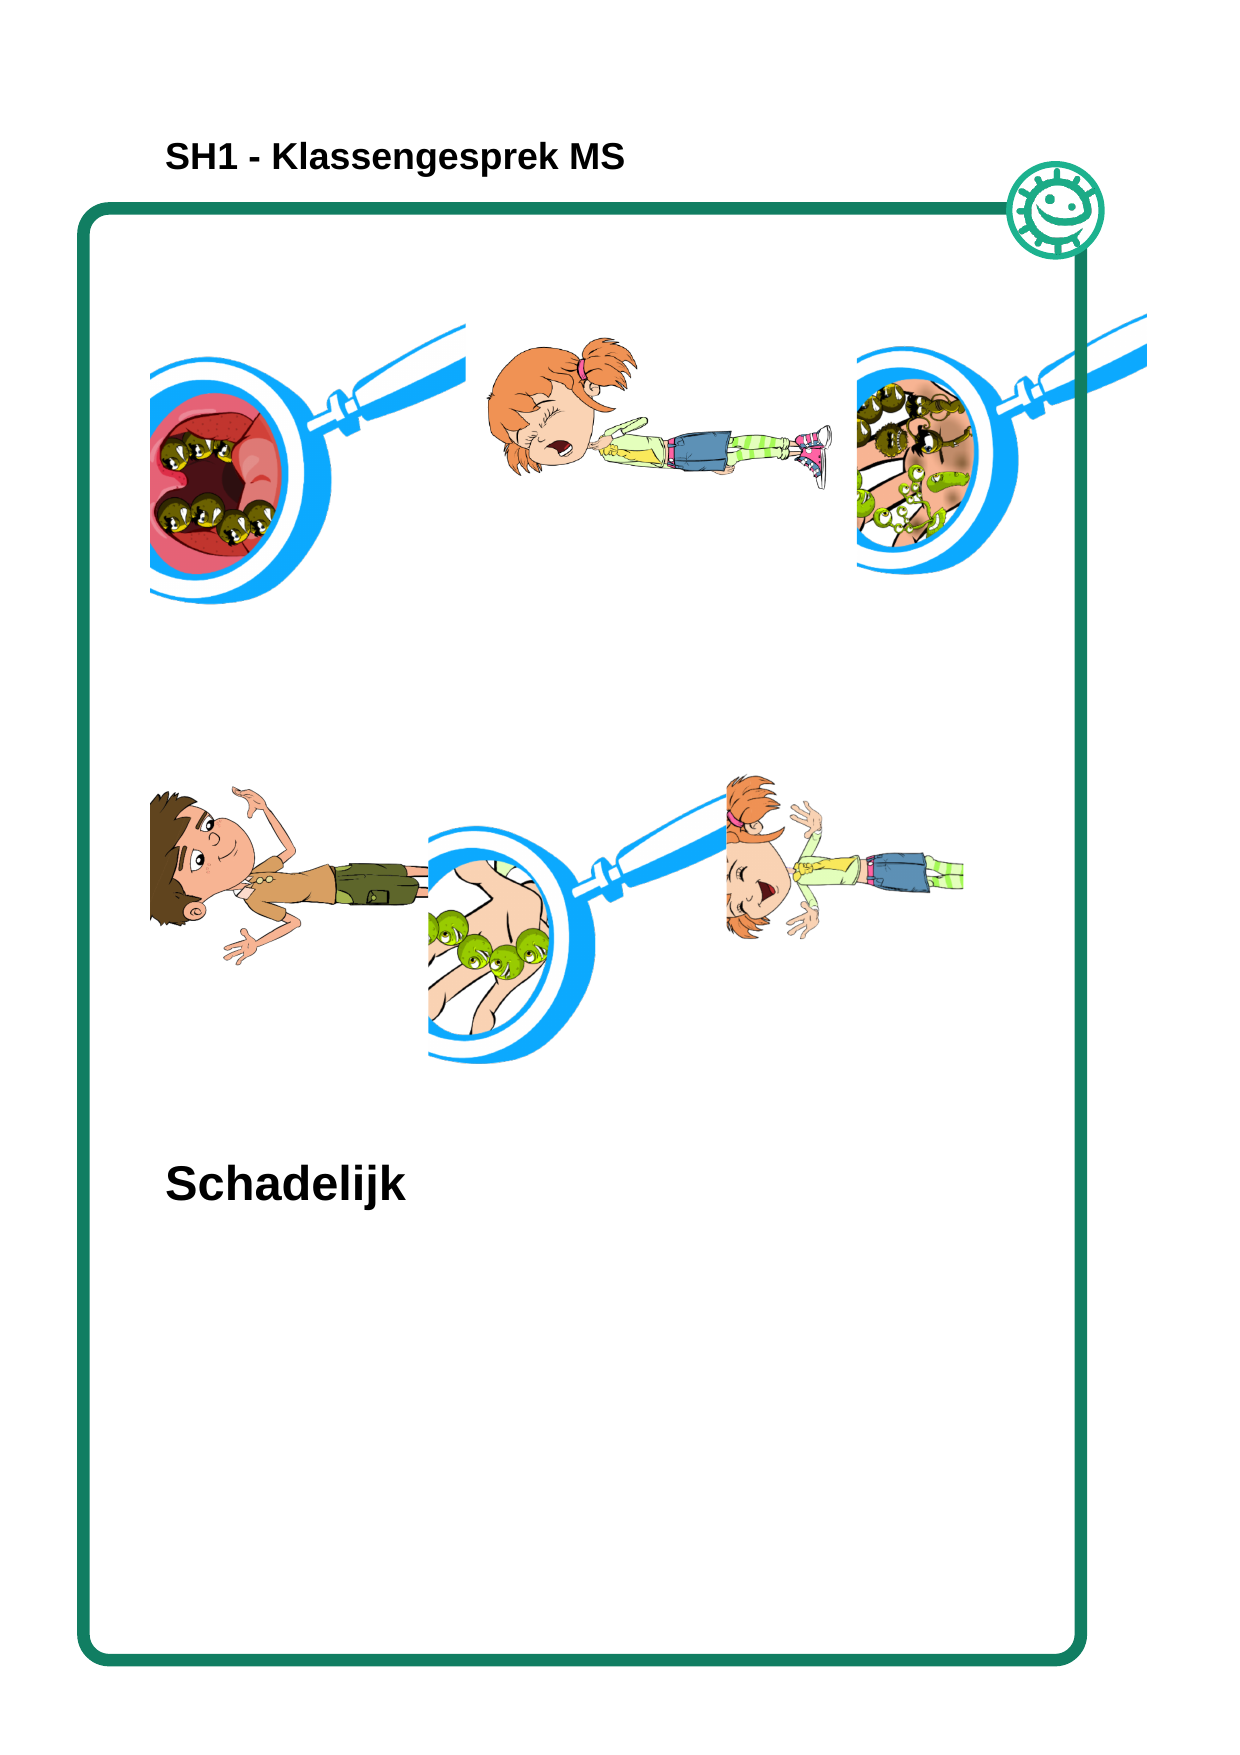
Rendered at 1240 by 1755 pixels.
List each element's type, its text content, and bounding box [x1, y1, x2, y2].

subtitle Schadelijk [165, 1154, 458, 1240]
subtitle SH1 - Klassengesprek MS PowerPoint [165, 134, 685, 178]
subtitle Microben [165, 1251, 458, 1260]
